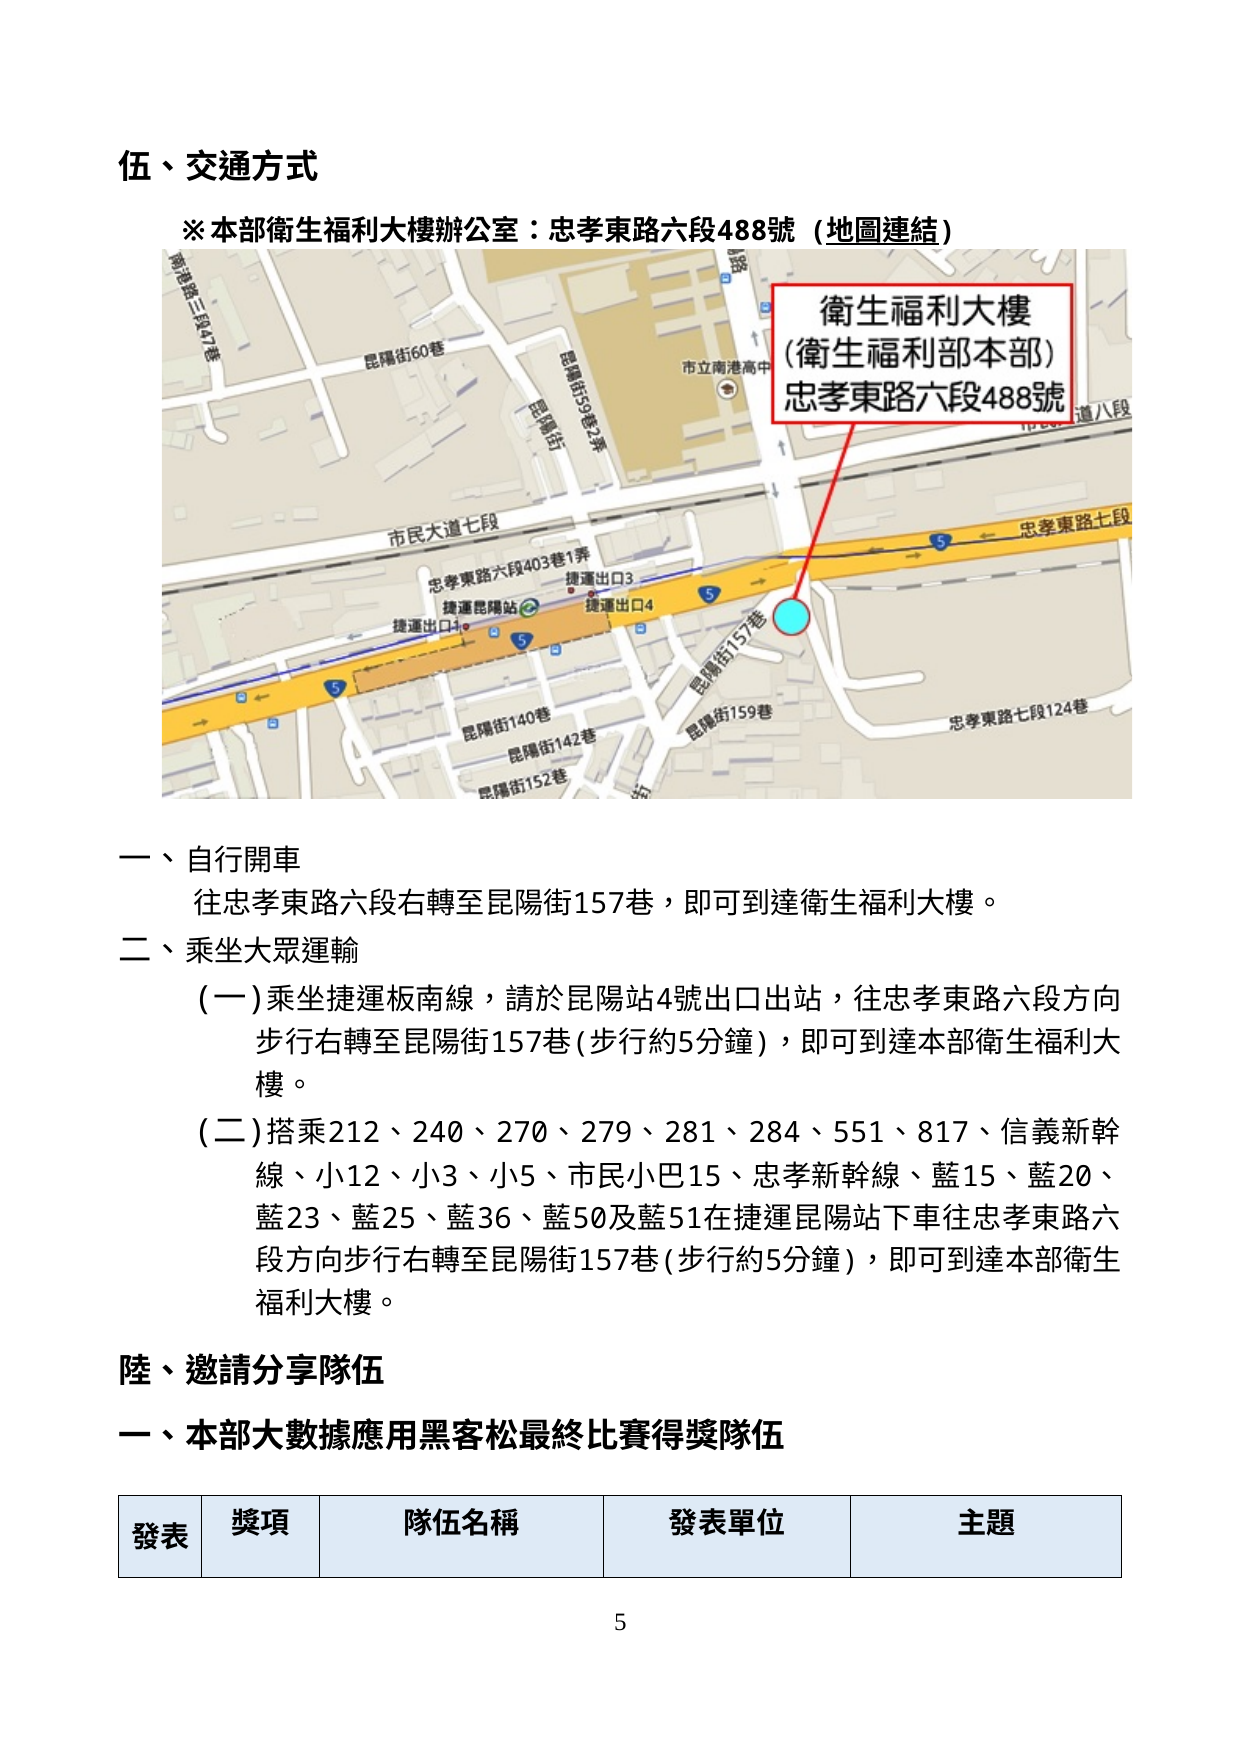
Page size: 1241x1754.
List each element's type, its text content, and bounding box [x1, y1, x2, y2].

table_header 獎項 [202, 1496, 319, 1577]
list 乘坐大眾運輸 [118, 922, 1122, 971]
list 乘坐捷運板南線，請於昆陽站4號出口出站，往忠孝東路六段方向步行右轉至昆陽街157巷(步行約5分鐘)，即可到達本部衛生福利大樓。 [193, 971, 1122, 1104]
table_header 發表 [119, 1496, 201, 1577]
list 本部大數據應用黑客松最終比賽得獎隊伍 [118, 1411, 1122, 1457]
list 搭乘212、240、270、279、281、284、551、817、信義新幹線、小12、小3、小5、市民小巴15、忠孝新幹線、藍15、藍20、藍23、藍25、藍36、藍50及藍51在捷運昆陽站下車往忠孝東路六段方向步行右轉至昆陽街157巷(步行約5分鐘)，即可到達本部衛生福利大樓。 [193, 1104, 1122, 1322]
table_header 主題 [851, 1496, 1121, 1577]
list ※本部衛生福利大樓辦公室：忠孝東路六段488號 (地圖連結) [118, 208, 1122, 249]
table_header 隊伍名稱 [320, 1496, 603, 1577]
list 往忠孝東路六段右轉至昆陽街157巷，即可到達衛生福利大樓。 [118, 880, 1122, 922]
subtitle 邀請分享隊伍 [118, 1347, 1122, 1392]
subtitle 交通方式 [118, 143, 1122, 188]
picture [161, 249, 1133, 799]
list 自行開車 [118, 832, 1122, 880]
table_header 發表單位 [604, 1496, 850, 1577]
